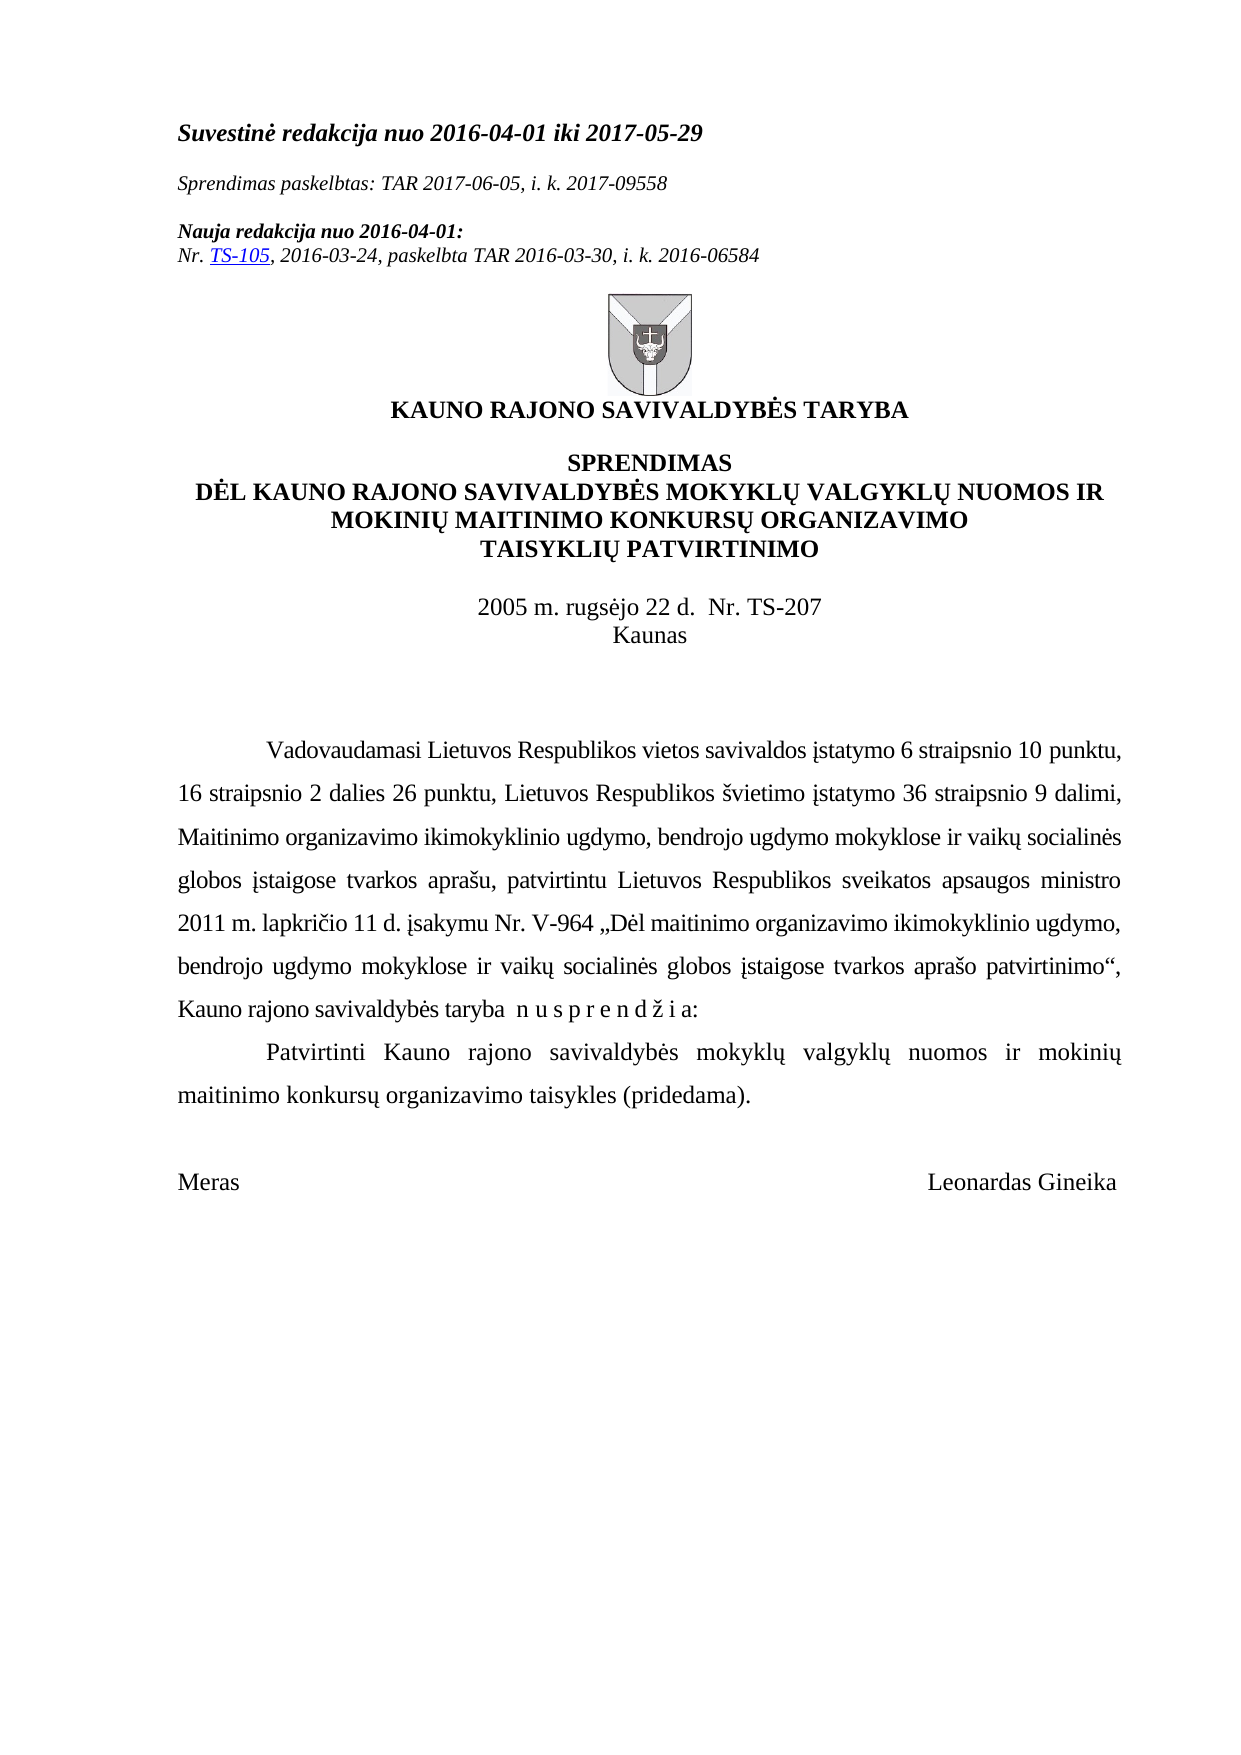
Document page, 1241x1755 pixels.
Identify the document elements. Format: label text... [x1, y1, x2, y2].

text DĖL KAUNO RAJONO SAVIVALDYBĖS MOKYKLŲ VALGYKLŲ NUOMOS IR MOKINIŲ MAITINIMO KONKURSŲ ORGANIZAVIMO [177, 477, 1122, 534]
text Sprendimas paskelbtas: TAR 2017-06-05, i. k. 2017-09558 [177, 171, 1122, 195]
text Patvirtinti Kauno rajono savivaldybės mokyklų valgyklų nuomos ir mokinių maitinimo konkursų organizavimo taisykles (pridedama). [177, 1037, 1122, 1109]
text Suvestinė redakcija nuo 2016-04-01 iki 2017-05-29 [177, 118, 1122, 147]
text Vadovaudamasi Lietuvos Respublikos vietos savivaldos įstatymo 6 straipsnio 10 punktu, 16 straipsnio 2 dalies 26 punktu, Lietuvos Respublikos švietimo įstatymo 36 straipsnio 9 dalimi, Maitinimo organizavimo ikimokyklinio ugdymo, bendrojo ugdymo mokyklose ir vaikų socialinės globos įstaigose tvarkos aprašu, patvirtintu Lietuvos Respublikos sveikatos apsaugos ministro 2011 m. lapkričio 11 d. įsakymu Nr. V-964 „Dėl maitinimo organizavimo ikimokyklinio ugdymo, bendrojo ugdymo mokyklose ir vaikų socialinės globos įstaigose tvarkos aprašo patvirtinimo“, Kauno rajono savivaldybės taryba n u s p r e n d ž i a: [177, 735, 1122, 1023]
text SPRENDIMAS [177, 448, 1122, 477]
text 2005 m. rugsėjo 22 d. Nr. TS-207 [177, 592, 1122, 620]
text Nauja redakcija nuo 2016-04-01: [177, 219, 1122, 243]
text TAISYKLIŲ PATVIRTINIMO [177, 534, 1122, 563]
text KAUNO RAJONO SAVIVALDYBĖS TARYBA [177, 395, 1122, 424]
text Nr. TS-105, 2016-03-24, paskelbta TAR 2016-03-30, i. k. 2016-06584 [177, 243, 1122, 267]
text Meras Leonardas Gineika [177, 1167, 1122, 1195]
text Kaunas [177, 620, 1122, 649]
